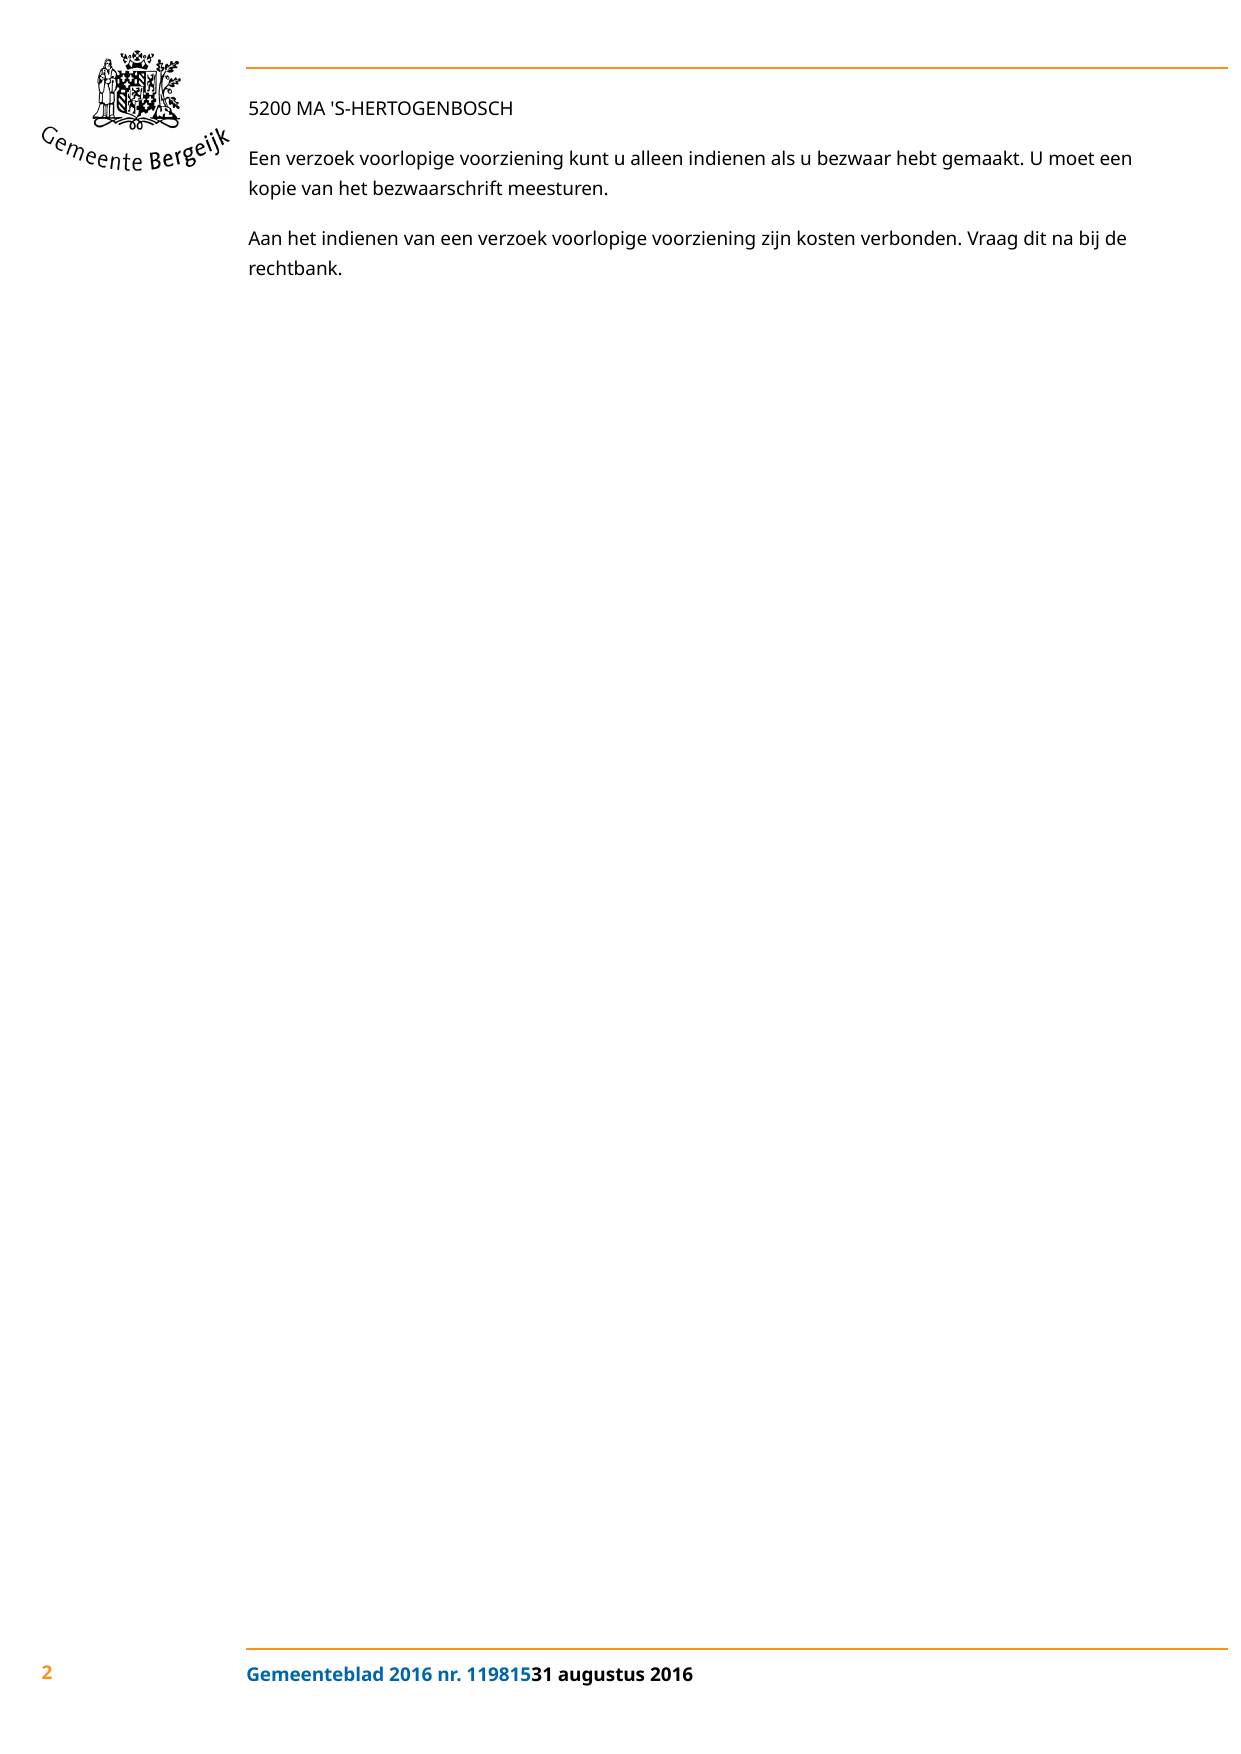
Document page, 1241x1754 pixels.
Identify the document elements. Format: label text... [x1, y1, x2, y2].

text Een verzoek voorlopige voorziening kunt u alleen indienen als u bezwaar hebt gemaakt. U moet een kopie van het bezwaarschrift meesturen. [248, 145, 1152, 201]
picture [41, 47, 231, 172]
text Aan het indienen van een verzoek voorlopige voorziening zijn kosten verbonden. Vraag dit na bij de rechtbank. [248, 225, 1152, 281]
text 5200 MA 'S-HERTOGENBOSCH [248, 95, 1152, 121]
